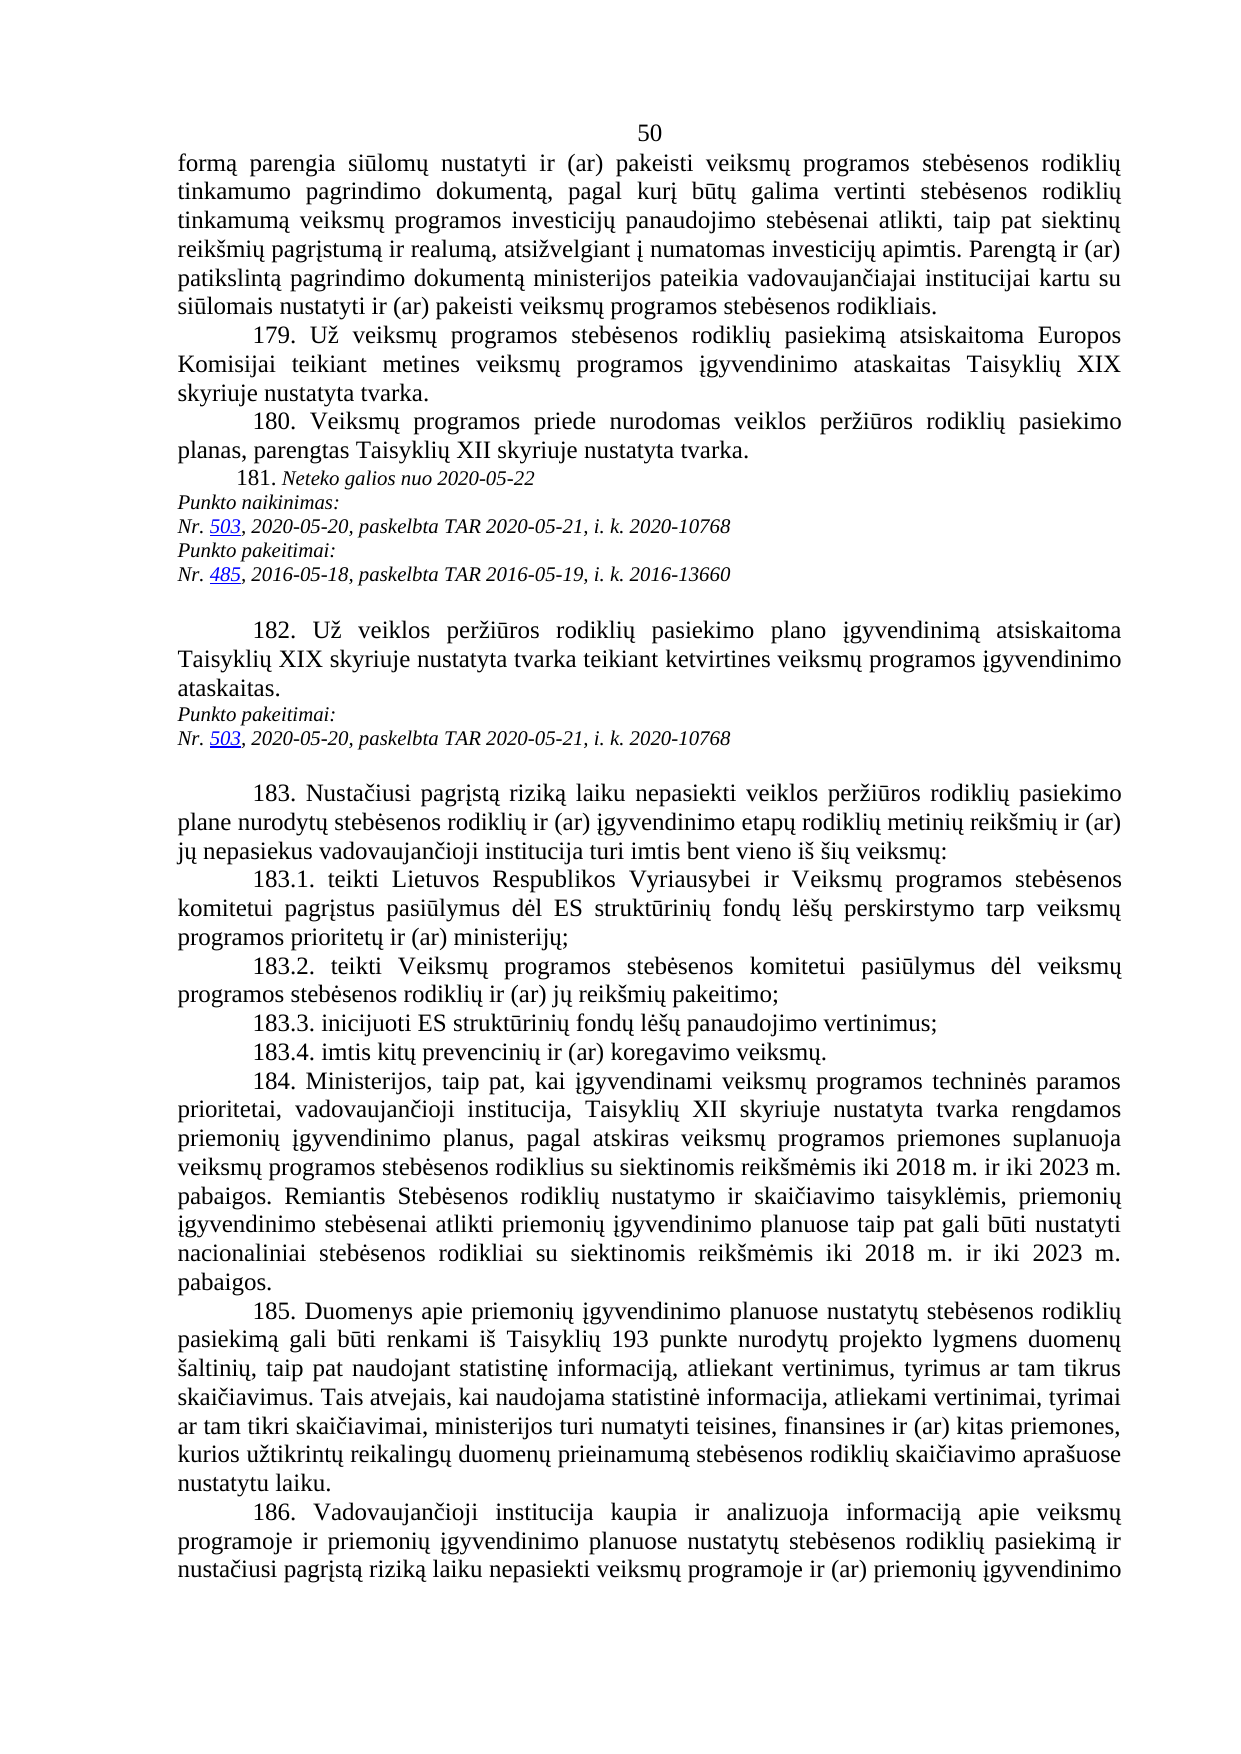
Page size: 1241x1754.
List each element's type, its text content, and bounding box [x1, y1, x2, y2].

text 181. Neteko galios nuo 2020-05-22 [177, 464, 1122, 490]
text 183.2. teikti Veiksmų programos stebėsenos komitetui pasiūlymus dėl veiksmų programos stebėsenos rodiklių ir (ar) jų reikšmių pakeitimo; [177, 951, 1122, 1008]
text Nr. 503, 2020-05-20, paskelbta TAR 2020-05-21, i. k. 2020-10768 [177, 514, 1122, 538]
text 185. Duomenys apie priemonių įgyvendinimo planuose nustatytų stebėsenos rodiklių pasiekimą gali būti renkami iš Taisyklių 193 punkte nurodytų projekto lygmens duomenų šaltinių, taip pat naudojant statistinę informaciją, atliekant vertinimus, tyrimus ar tam tikrus skaičiavimus. Tais atvejais, kai naudojama statistinė informacija, atliekami vertinimai, tyrimai ar tam tikri skaičiavimai, ministerijos turi numatyti teisines, finansines ir (ar) kitas priemones, kurios užtikrintų reikalingų duomenų prieinamumą stebėsenos rodiklių skaičiavimo aprašuose nustatytu laiku. [177, 1296, 1122, 1497]
text Nr. 485, 2016-05-18, paskelbta TAR 2016-05-19, i. k. 2016-13660 [177, 562, 1122, 586]
text 183.4. imtis kitų prevencinių ir (ar) koregavimo veiksmų. [177, 1037, 1122, 1066]
text 186. Vadovaujančioji institucija kaupia ir analizuoja informaciją apie veiksmų programoje ir priemonių įgyvendinimo planuose nustatytų stebėsenos rodiklių pasiekimą ir nustačiusi pagrįstą riziką laiku nepasiekti veiksmų programoje ir (ar) priemonių įgyvendinimo [177, 1497, 1122, 1583]
text 180. Veiksmų programos priede nurodomas veiklos peržiūros rodiklių pasiekimo planas, parengtas Taisyklių XII skyriuje nustatyta tvarka. [177, 406, 1122, 464]
text 183.1. teikti Lietuvos Respublikos Vyriausybei ir Veiksmų programos stebėsenos komitetui pagrįstus pasiūlymus dėl ES struktūrinių fondų lėšų perskirstymo tarp veiksmų programos prioritetų ir (ar) ministerijų; [177, 864, 1122, 951]
text 183. Nustačiusi pagrįstą riziką laiku nepasiekti veiklos peržiūros rodiklių pasiekimo plane nurodytų stebėsenos rodiklių ir (ar) įgyvendinimo etapų rodiklių metinių reikšmių ir (ar) jų nepasiekus vadovaujančioji institucija turi imtis bent vieno iš šių veiksmų: [177, 778, 1122, 864]
text 183.3. inicijuoti ES struktūrinių fondų lėšų panaudojimo vertinimus; [177, 1008, 1122, 1037]
text Punkto naikinimas: [177, 490, 1122, 514]
text 179. Už veiksmų programos stebėsenos rodiklių pasiekimą atsiskaitoma Europos Komisijai teikiant metines veiksmų programos įgyvendinimo ataskaitas Taisyklių XIX skyriuje nustatyta tvarka. [177, 320, 1122, 406]
text Nr. 503, 2020-05-20, paskelbta TAR 2020-05-21, i. k. 2020-10768 [177, 726, 1122, 749]
text Punkto pakeitimai: [177, 701, 1122, 726]
text formą parengia siūlomų nustatyti ir (ar) pakeisti veiksmų programos stebėsenos rodiklių tinkamumo pagrindimo dokumentą, pagal kurį būtų galima vertinti stebėsenos rodiklių tinkamumą veiksmų programos investicijų panaudojimo stebėsenai atlikti, taip pat siektinų reikšmių pagrįstumą ir realumą, atsižvelgiant į numatomas investicijų apimtis. Parengtą ir (ar) patikslintą pagrindimo dokumentą ministerijos pateikia vadovaujančiajai institucijai kartu su siūlomais nustatyti ir (ar) pakeisti veiksmų programos stebėsenos rodikliais. [177, 148, 1122, 320]
text 184. Ministerijos, taip pat, kai įgyvendinami veiksmų programos techninės paramos prioritetai, vadovaujančioji institucija, Taisyklių XII skyriuje nustatyta tvarka rengdamos priemonių įgyvendinimo planus, pagal atskiras veiksmų programos priemones suplanuoja veiksmų programos stebėsenos rodiklius su siektinomis reikšmėmis iki 2018 m. ir iki 2023 m. pabaigos. Remiantis Stebėsenos rodiklių nustatymo ir skaičiavimo taisyklėmis, priemonių įgyvendinimo stebėsenai atlikti priemonių įgyvendinimo planuose taip pat gali būti nustatyti nacionaliniai stebėsenos rodikliai su siektinomis reikšmėmis iki 2018 m. ir iki 2023 m. pabaigos. [177, 1066, 1122, 1296]
text 182. Už veiklos peržiūros rodiklių pasiekimo plano įgyvendinimą atsiskaitoma Taisyklių XIX skyriuje nustatyta tvarka teikiant ketvirtines veiksmų programos įgyvendinimo ataskaitas. [177, 615, 1122, 701]
text Punkto pakeitimai: [177, 538, 1122, 562]
